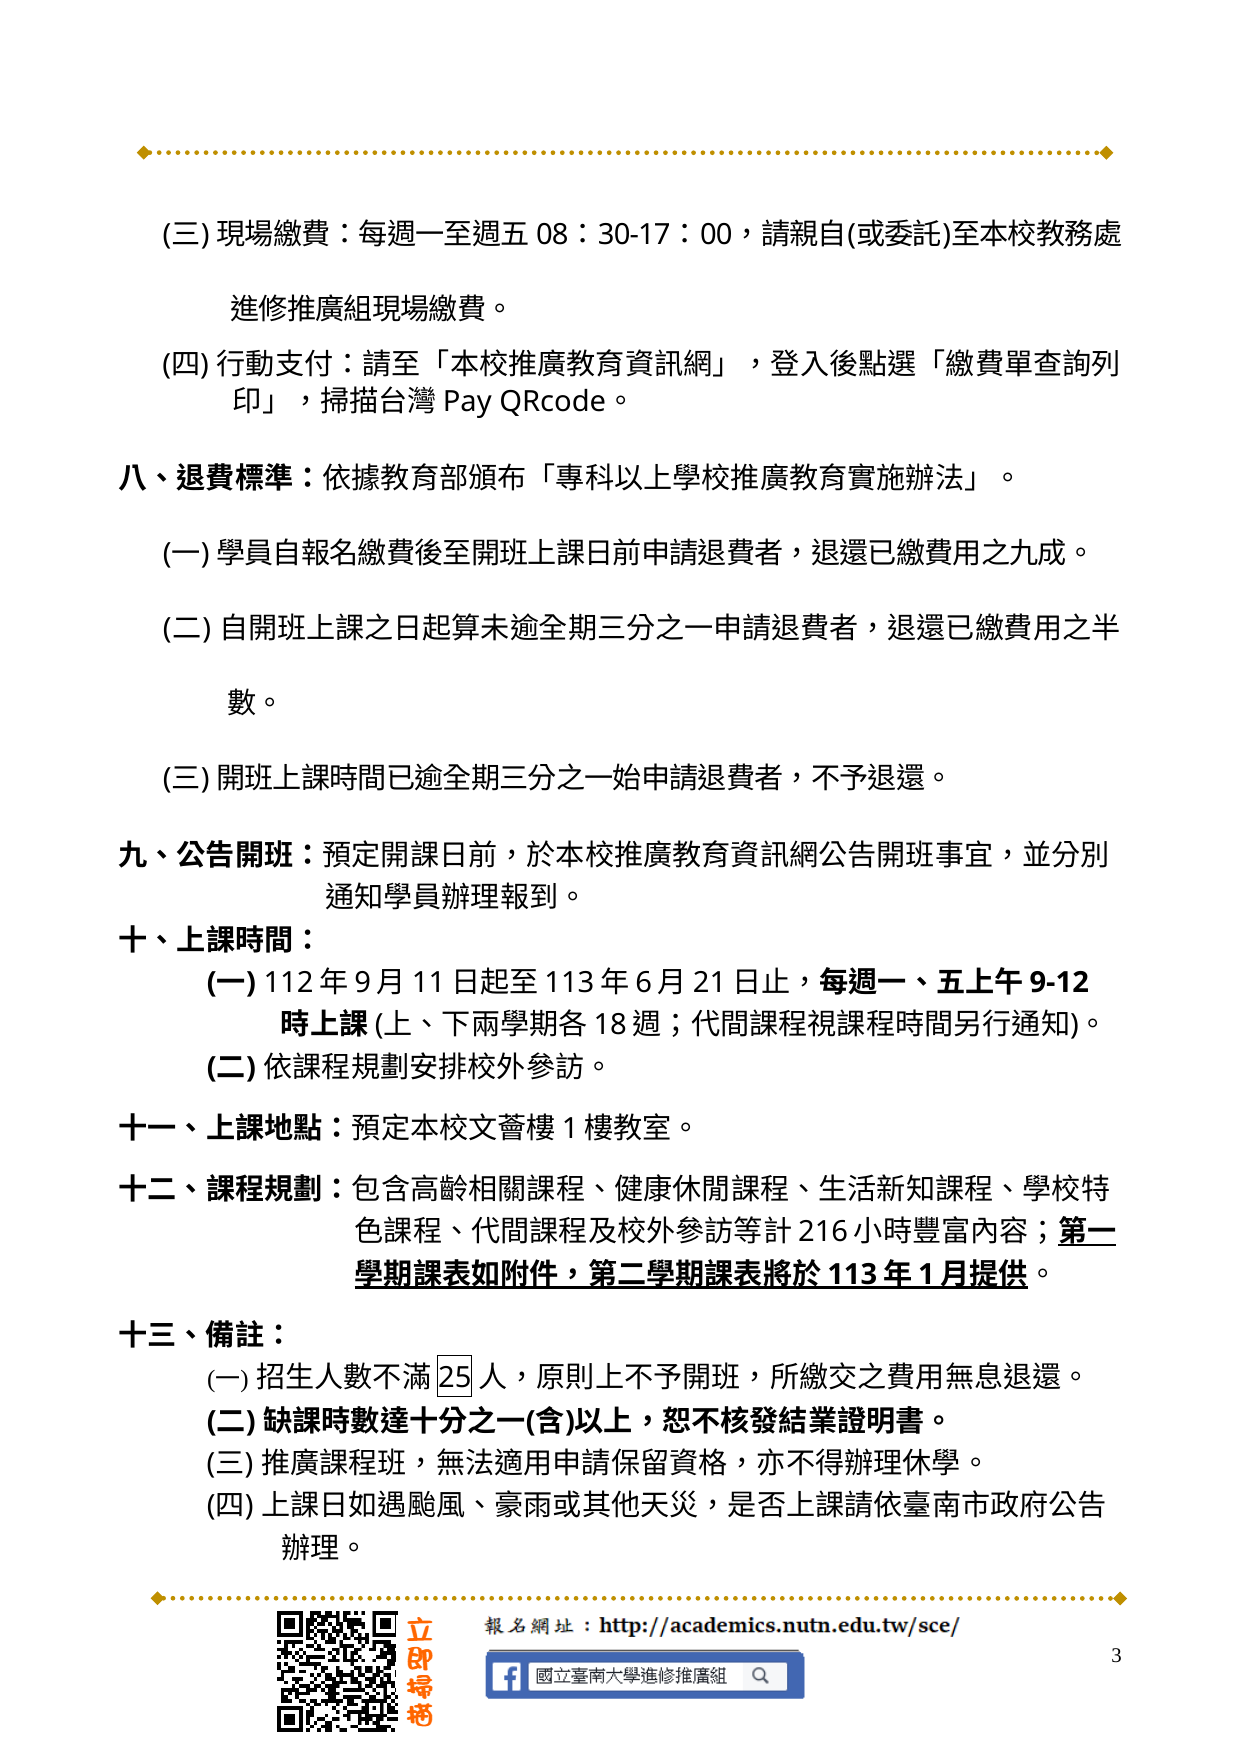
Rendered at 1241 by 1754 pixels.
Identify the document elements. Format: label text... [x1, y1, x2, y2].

text 十、上課時間： [118, 916, 1122, 958]
text (三) 開班上課時間已逾全期三分之一始申請退費者，不予退還。 [163, 738, 1122, 813]
text (四) 上課日如遇颱風、豪雨或其他天災，是否上課請依臺南市政府公告辦理。 [207, 1482, 1122, 1567]
text 八、退費標準：依據教育部頒布「專科以上學校推廣教育實施辦法」。 [118, 438, 1122, 513]
text (三) 現場繳費：每週一至週五08：30-17：00，請親自(或委託)至本校教務處進修推廣組現場繳費。 [162, 194, 1122, 344]
text 九、公告開班：預定開課日前，於本校推廣教育資訊網公告開班事宜，並分別通知學員辦理報到。 [118, 832, 1122, 916]
text (四) 行動支付：請至「本校推廣教育資訊網」，登入後點選「繳費單查詢列印」，掃描台灣Pay QRcode。 [162, 344, 1122, 419]
text 十一、上課地點：預定本校文薈樓1樓教室。 [118, 1104, 1122, 1147]
text (三) 推廣課程班，無法適用申請保留資格，亦不得辦理休學。 [118, 1439, 1122, 1482]
text (二) 依課程規劃安排校外參訪。 [207, 1043, 1108, 1086]
text (二) 缺課時數達十分之一(含)以上，恕不核發結業證明書。 [118, 1397, 1122, 1439]
text (一) 學員自報名繳費後至開班上課日前申請退費者，退還已繳費用之九成。 [163, 513, 1122, 588]
text (一) 112年9月11日起至113年6月21日止，每週一、五上午9-12時上課 (上、下兩學期各18週；代間課程視課程時間另行通知)。 [207, 958, 1122, 1043]
picture [272, 1605, 440, 1736]
list 招生人數不滿25人，原則上不予開班，所繳交之費用無息退還。 [207, 1354, 1122, 1397]
text 十三、備註： [118, 1311, 1122, 1354]
picture [480, 1609, 968, 1707]
text (二) 自開班上課之日起算未逾全期三分之一申請退費者，退還已繳費用之半數。 [163, 588, 1122, 738]
text 十二、課程規劃：包含高齡相關課程、健康休閒課程、生活新知課程、學校特色課程、代間課程及校外參訪等計216小時豐富內容；第一學期課表如附件，第二學期課表將於113年1月提供。 [118, 1166, 1122, 1293]
